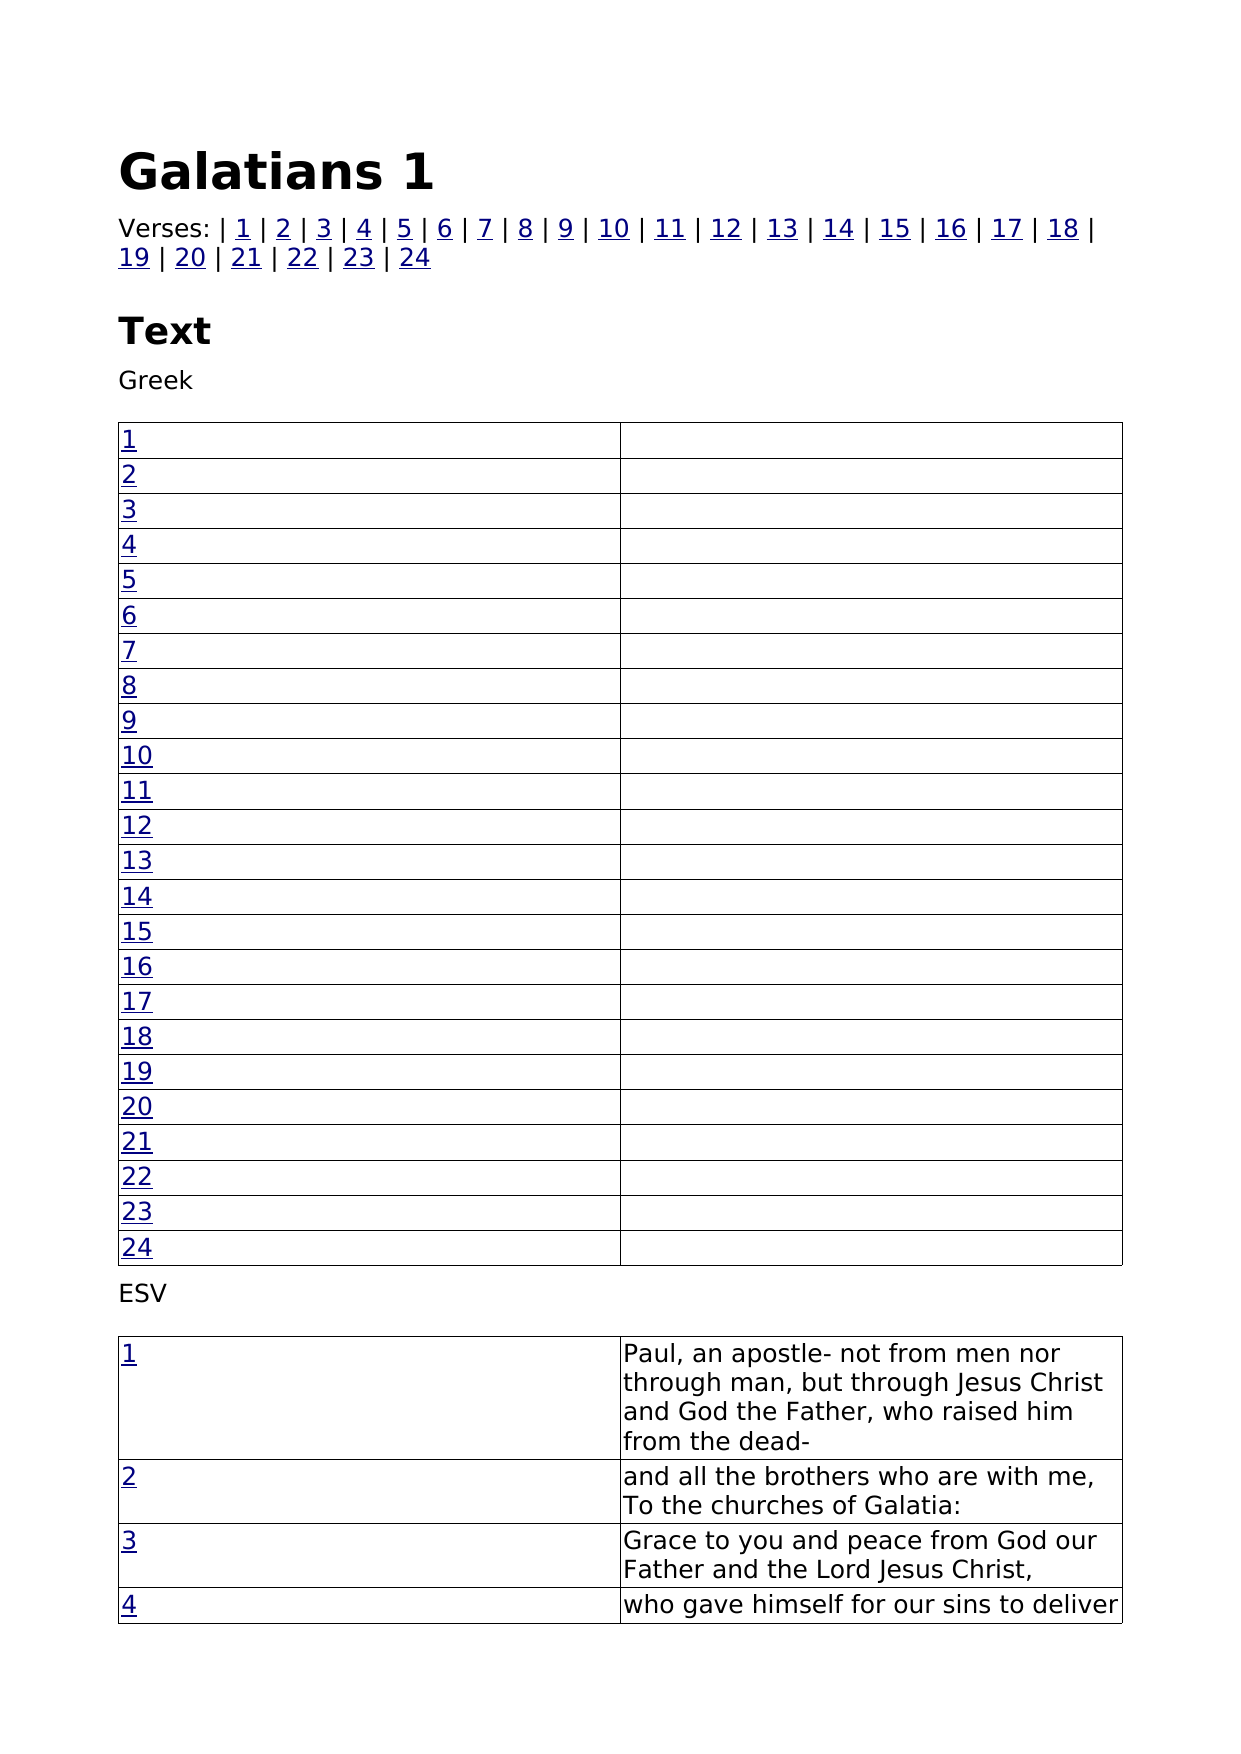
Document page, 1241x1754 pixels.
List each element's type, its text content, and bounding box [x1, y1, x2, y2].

table_cell 23 [119, 1196, 620, 1230]
table_cell 7 [119, 634, 620, 668]
table_cell 22 [119, 1161, 620, 1194]
table_cell 13 [119, 845, 620, 879]
table_cell [621, 529, 1122, 563]
subtitle Text [118, 310, 1122, 353]
table_cell 11 [119, 774, 620, 808]
table_cell [621, 669, 1122, 703]
table_cell 6 [119, 599, 620, 633]
table_header 1 [119, 1337, 620, 1459]
table_cell 4 [119, 1588, 620, 1622]
table_cell [621, 494, 1122, 528]
table_header 1 [119, 423, 620, 457]
table_cell [621, 1090, 1122, 1124]
table_cell 16 [119, 950, 620, 984]
table_cell 18 [119, 1020, 620, 1054]
table_cell 17 [119, 985, 620, 1019]
table_cell [621, 564, 1122, 598]
table_cell [621, 810, 1122, 843]
table_cell 8 [119, 669, 620, 703]
table_header Paul, an apostle- not from men nor through man, but through Jesus Christ and God the Father, who raised him from the dead- [621, 1337, 1122, 1459]
table_cell 20 [119, 1090, 620, 1124]
table_cell and all the brothers who are with me, To the churches of Galatia: [621, 1460, 1122, 1523]
table_cell 12 [119, 810, 620, 843]
text ESV [118, 1280, 1122, 1309]
table_cell [621, 985, 1122, 1019]
table_cell Grace to you and peace from God our Father and the Lord Jesus Christ, [621, 1524, 1122, 1587]
table_cell 19 [119, 1055, 620, 1089]
table_cell who gave himself for our sins to deliver [621, 1588, 1122, 1622]
table_cell 4 [119, 529, 620, 563]
table_cell [621, 1055, 1122, 1089]
table_cell [621, 950, 1122, 984]
table_cell [621, 1231, 1122, 1265]
table_cell 2 [119, 1460, 620, 1523]
table_cell 14 [119, 880, 620, 914]
text Greek [118, 366, 1122, 395]
table_cell [621, 845, 1122, 879]
table_cell 9 [119, 704, 620, 738]
table_cell 5 [119, 564, 620, 598]
table_cell [621, 704, 1122, 738]
table_cell 3 [119, 494, 620, 528]
table_cell [621, 880, 1122, 914]
table_cell [621, 915, 1122, 949]
table_cell 24 [119, 1231, 620, 1265]
table_cell 2 [119, 459, 620, 492]
table_cell [621, 1020, 1122, 1054]
table_cell [621, 739, 1122, 773]
table_cell [621, 774, 1122, 808]
subtitle Galatians 1 [118, 143, 1122, 201]
table_cell [621, 1196, 1122, 1230]
table_cell [621, 634, 1122, 668]
table_cell [621, 1125, 1122, 1159]
table_cell [621, 459, 1122, 492]
table_cell 10 [119, 739, 620, 773]
table_cell [621, 599, 1122, 633]
table_header [621, 423, 1122, 457]
table_cell 21 [119, 1125, 620, 1159]
text Verses: | 1 | 2 | 3 | 4 | 5 | 6 | 7 | 8 | 9 | 10 | 11 | 12 | 13 | 14 | 15 | 16 | 17 | 18 | 19 | 20 | 21 | 22 | 23 | 24 [118, 214, 1122, 272]
table_cell 3 [119, 1524, 620, 1587]
table_cell 15 [119, 915, 620, 949]
table_cell [621, 1161, 1122, 1194]
